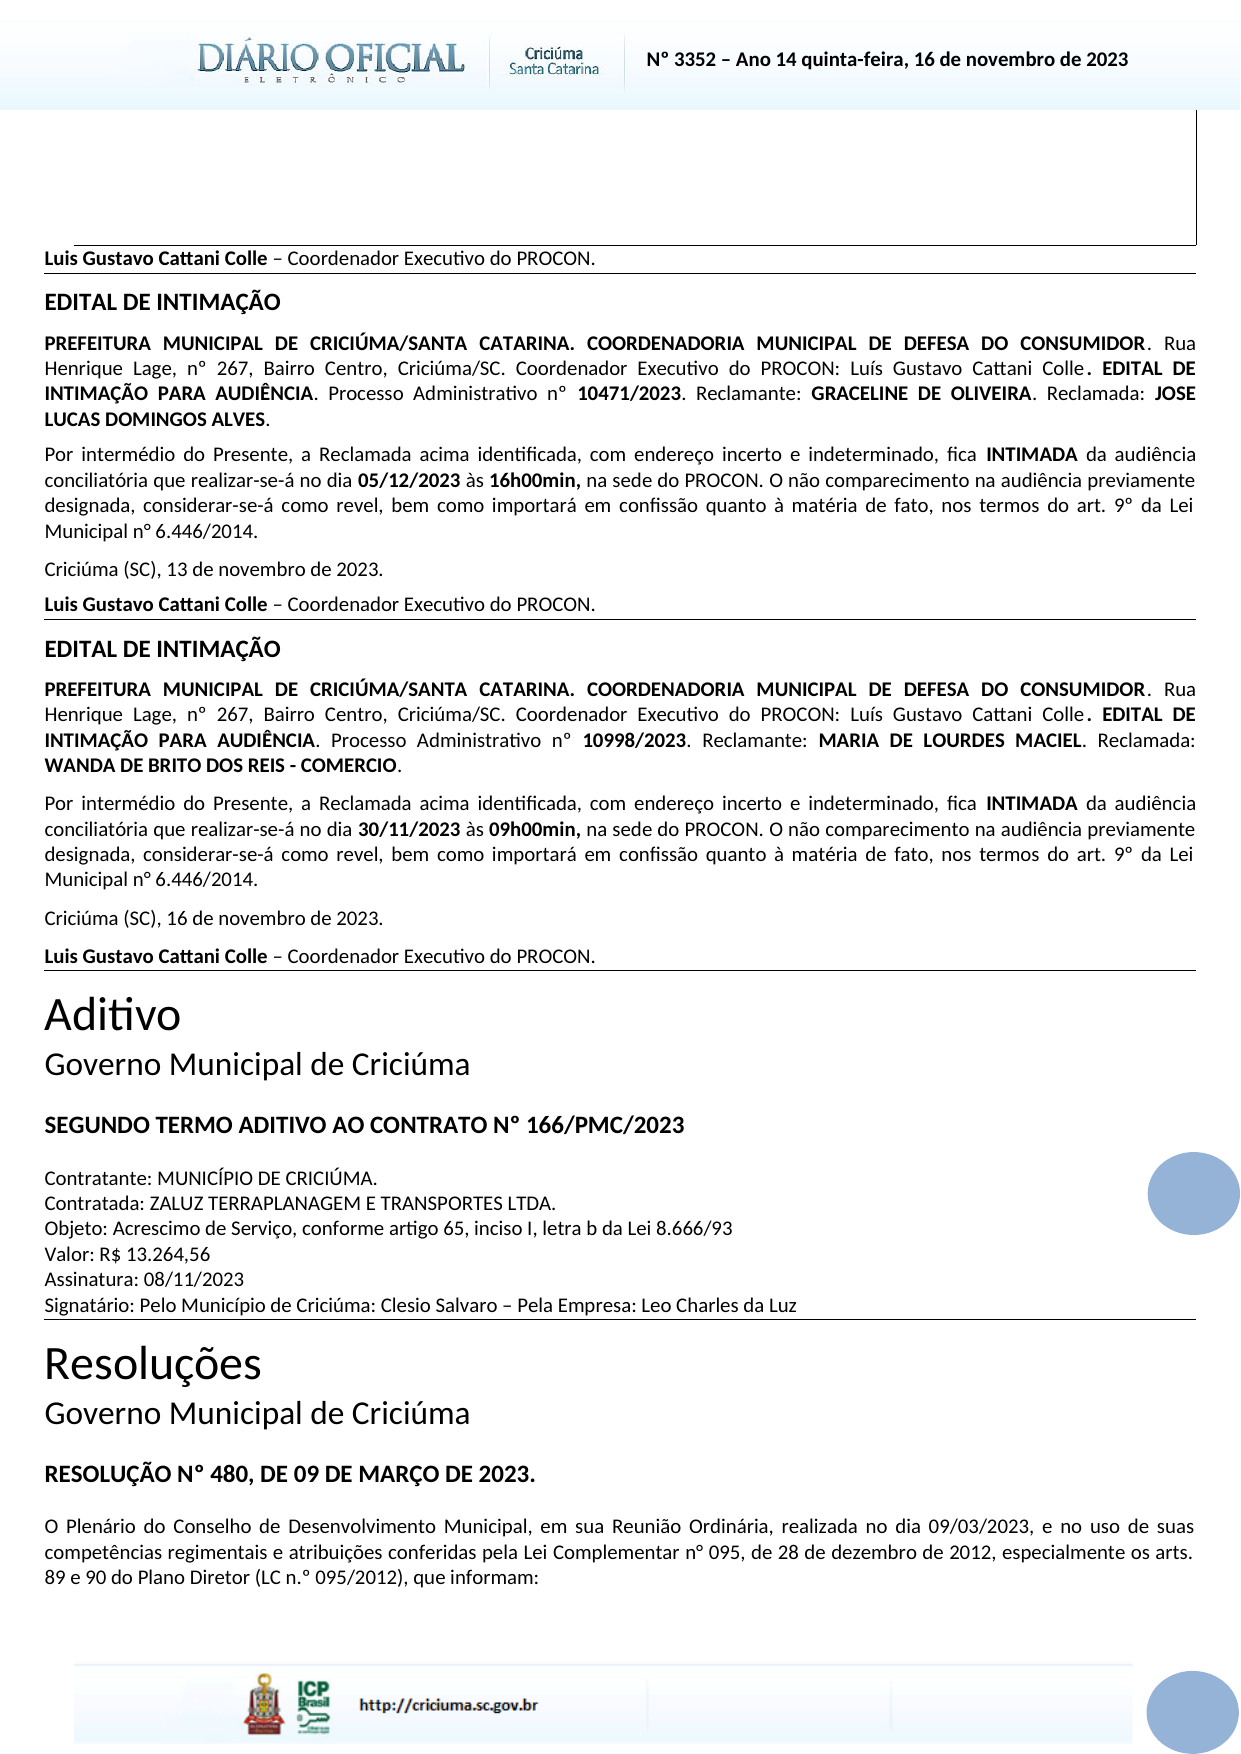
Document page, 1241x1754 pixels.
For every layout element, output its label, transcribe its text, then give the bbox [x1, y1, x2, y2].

text PREFEITURA MUNICIPAL DE CRICIÚMA/SANTA CATARINA. COORDENADORIA MUNICIPAL DE DEFESA DO CONSUMIDOR. Rua Henrique Lage, nº 267, Bairro Centro, Criciúma/SC. Coordenador Executivo do PROCON: Luís Gustavo Cattani Colle. EDITAL DE INTIMAÇÃO PARA AUDIÊNCIA. Processo Administrativo nº 10471/2023. Reclamante: GRACELINE DE OLIVEIRA. Reclamada: JOSE LUCAS DOMINGOS ALVES. [44, 330, 1196, 431]
text RESOLUÇÃO Nº 480, DE 09 DE MARÇO DE 2023. [44, 1458, 1196, 1488]
text Objeto: Acrescimo de Serviço, conforme artigo 65, inciso I, letra b da Lei 8.666/93 [44, 1216, 1196, 1241]
text Governo Municipal de Criciúma [44, 1043, 1196, 1083]
text Contratante: MUNICÍPIO DE CRICIÚMA. [44, 1165, 1159, 1190]
text Luis Gustavo Cattani Colle – Coordenador Executivo do PROCON. [44, 245, 1196, 273]
text Assinatura: 08/11/2023 [44, 1266, 1196, 1292]
text Valor: R$ 13.264,56 [44, 1241, 1196, 1266]
text Signatário: Pelo Município de Criciúma: Clesio Salvaro – Pela Empresa: Leo Charles da Luz [44, 1292, 1196, 1319]
text Contratada: ZALUZ TERRAPLANAGEM E TRANSPORTES LTDA. [44, 1190, 1154, 1216]
text PREFEITURA MUNICIPAL DE CRICIÚMA/SANTA CATARINA. COORDENADORIA MUNICIPAL DE DEFESA DO CONSUMIDOR. Rua Henrique Lage, nº 267, Bairro Centro, Criciúma/SC. Coordenador Executivo do PROCON: Luís Gustavo Cattani Colle. EDITAL DE INTIMAÇÃO PARA AUDIÊNCIA. Processo Administrativo nº 10998/2023. Reclamante: MARIA DE LOURDES MACIEL. Reclamada: WANDA DE BRITO DOS REIS - COMERCIO. [44, 676, 1196, 778]
text SEGUNDO TERMO ADITIVO AO CONTRATO Nº 166/PMC/2023 [44, 1109, 1196, 1139]
text Criciúma (SC), 13 de novembro de 2023. [44, 556, 1196, 581]
text Luis Gustavo Cattani Colle – Coordenador Executivo do PROCON. [44, 592, 1196, 619]
text Governo Municipal de Criciúma [44, 1392, 1196, 1432]
text Luis Gustavo Cattani Colle – Coordenador Executivo do PROCON. [44, 943, 1196, 970]
text EDITAL DE INTIMAÇÃO [44, 286, 1196, 317]
text Resoluções [44, 1333, 1196, 1392]
text Por intermédio do Presente, a Reclamada acima identificada, com endereço incerto e indeterminado, fica INTIMADA da audiência conciliatória que realizar-se-á no dia 05/12/2023 às 16h00min, na sede do PROCON. O não comparecimento na audiência previamente designada, considerar-se-á como revel, bem como importará em confissão quanto à matéria de fato, nos termos do art. 9º da Lei Municipal n° 6.446/2014. [44, 442, 1196, 543]
text Criciúma (SC), 16 de novembro de 2023. [44, 905, 1196, 930]
text Aditivo [44, 984, 1196, 1043]
text O Plenário do Conselho de Desenvolvimento Municipal, em sua Reunião Ordinária, realizada no dia 09/03/2023, e no uso de suas competências regimentais e atribuições conferidas pela Lei Complementar n° 095, de 28 de dezembro de 2012, especialmente os arts. 89 e 90 do Plano Diretor (LC n.º 095/2012), que informam: [44, 1514, 1196, 1590]
text Por intermédio do Presente, a Reclamada acima identificada, com endereço incerto e indeterminado, fica INTIMADA da audiência conciliatória que realizar-se-á no dia 30/11/2023 às 09h00min, na sede do PROCON. O não comparecimento na audiência previamente designada, considerar-se-á como revel, bem como importará em confissão quanto à matéria de fato, nos termos do art. 9º da Lei Municipal n° 6.446/2014. [44, 790, 1196, 892]
text EDITAL DE INTIMAÇÃO [44, 633, 1196, 663]
